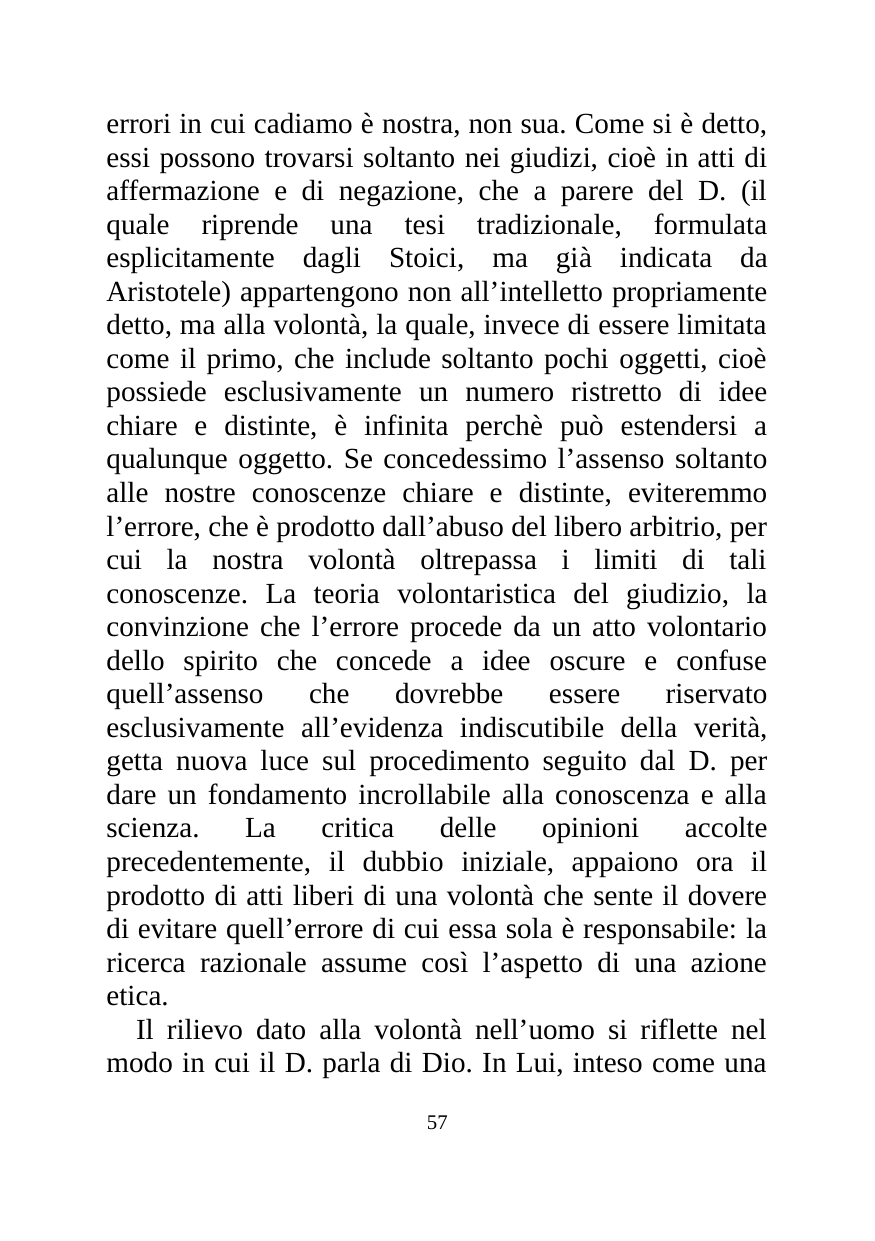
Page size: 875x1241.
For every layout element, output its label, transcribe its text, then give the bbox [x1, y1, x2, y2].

text Il rilievo dato alla volontà nell’uomo si riflette nel modo in cui il D. parla di Dio. In Lui, inteso come una [106, 1012, 768, 1079]
text errori in cui cadiamo è nostra, non sua. Come si è detto, essi possono trovarsi soltanto nei giudizi, cioè in atti di affermazione e di negazione, che a parere del D. (il quale riprende una tesi tradizionale, formulata esplicitamente dagli Stoici, ma già indicata da Aristotele) appartengono non all’intelletto propriamente detto, ma alla volontà, la quale, invece di essere limitata come il primo, che include soltanto pochi oggetti, cioè possiede esclusivamente un numero ristretto di idee chiare e distinte, è infinita perchè può estendersi a qualunque oggetto. Se concedessimo l’assenso soltanto alle nostre conoscenze chiare e distinte, eviteremmo l’errore, che è prodotto dall’abuso del libero arbitrio, per cui la nostra volontà oltrepassa i limiti di tali conoscenze. La teoria volontaristica del giudizio, la convinzione che l’errore procede da un atto volontario dello spirito che concede a idee oscure e confuse quell’assenso che dovrebbe essere riservato esclusivamente all’evidenza indiscutibile della verità, getta nuova luce sul procedimento seguito dal D. per dare un fondamento incrollabile alla conoscenza e alla scienza. La critica delle opinioni accolte precedentemente, il dubbio iniziale, appaiono ora il prodotto di atti liberi di una volontà che sente il dovere di evitare quell’errore di cui essa sola è responsabile: la ricerca razionale assume così l’aspetto di una azione etica. [106, 106, 768, 1012]
